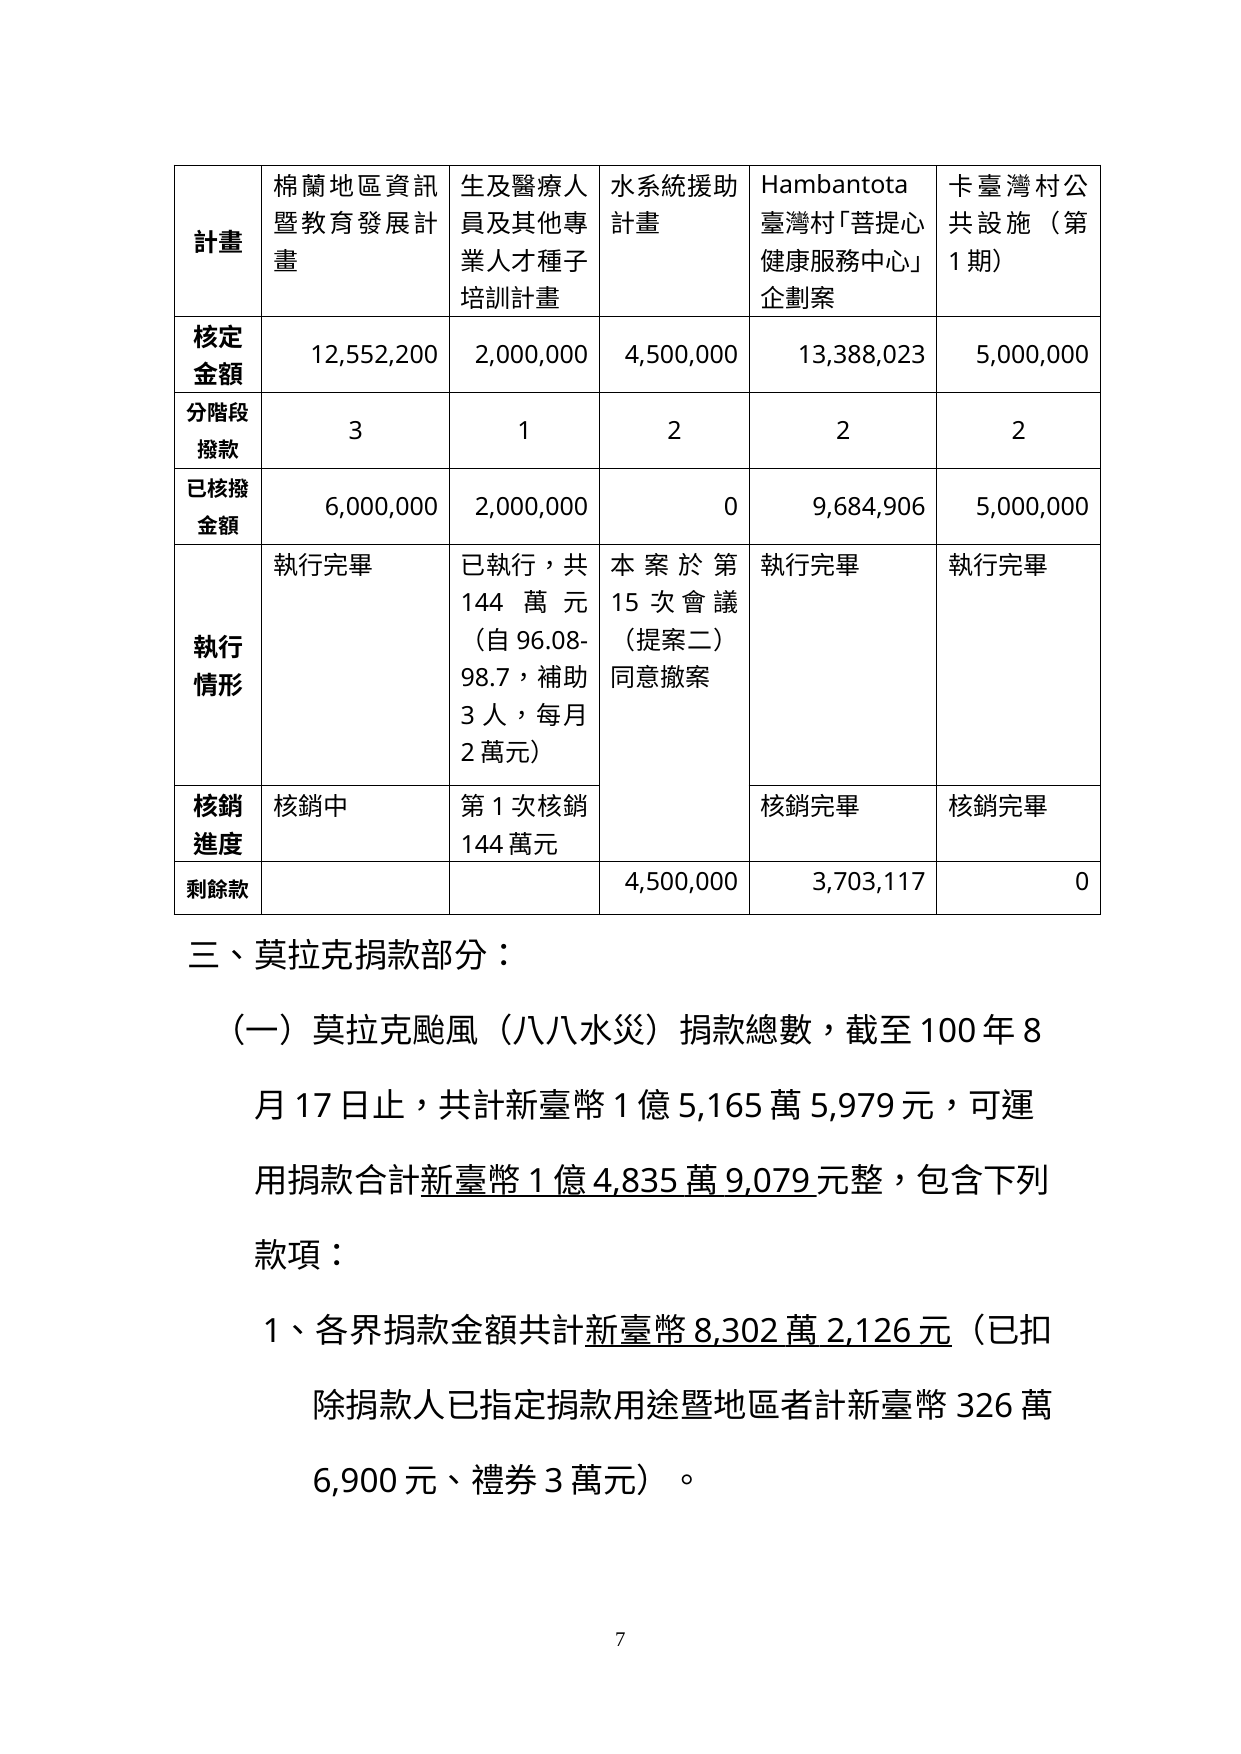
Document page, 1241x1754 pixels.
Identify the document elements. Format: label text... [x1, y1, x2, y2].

table_cell 2 [600, 393, 749, 468]
table_cell 12,552,200 [262, 317, 449, 392]
table_cell 5,000,000 [937, 469, 1100, 544]
table_cell 9,684,906 [750, 469, 936, 544]
table_cell 2 [937, 393, 1100, 468]
table_cell 水系統援助計畫 [600, 166, 749, 316]
table_cell 5,000,000 [937, 317, 1100, 392]
table_cell 計畫 [175, 166, 261, 316]
table_cell 已核撥金額 [175, 469, 261, 544]
table_cell [262, 862, 449, 914]
table_cell 0 [600, 469, 749, 544]
table_cell 執行情形 [175, 545, 261, 785]
table_cell 核銷進度 [175, 786, 261, 861]
table_cell 4,500,000 [600, 862, 749, 914]
table_cell 3 [262, 393, 449, 468]
table_cell 分階段撥款 [175, 393, 261, 468]
table_cell 13,388,023 [750, 317, 936, 392]
table_cell 6,000,000 [262, 469, 449, 544]
table_cell 2,000,000 [450, 317, 599, 392]
table_cell 2 [750, 393, 936, 468]
table_cell Hambantota臺灣村「菩提心健康服務中心」企劃案 [750, 166, 936, 316]
table_cell 已執行，共144萬元（自96.08-98.7，補助3人，每月2萬元） [450, 545, 599, 785]
text 三、莫拉克捐款部分： [187, 915, 1053, 990]
table_cell 生及醫療人員及其他專業人才種子培訓計畫 [450, 166, 599, 316]
table_cell 2,000,000 [450, 469, 599, 544]
table_cell 3,703,117 [750, 862, 936, 914]
table_cell 核銷完畢 [937, 786, 1100, 861]
text 1、各界捐款金額共計新臺幣8,302萬2,126元（已扣除捐款人已指定捐款用途暨地區者計新臺幣326萬6,900元、禮券3萬元）。 [262, 1290, 1053, 1515]
table_cell 核定金額 [175, 317, 261, 392]
table_cell 核銷完畢 [750, 786, 936, 861]
table_cell [450, 862, 599, 914]
table_cell 執行完畢 [750, 545, 936, 785]
table_cell 執行完畢 [262, 545, 449, 785]
table_cell 核銷中 [262, 786, 449, 861]
table_cell 1 [450, 393, 599, 468]
table_cell 卡臺灣村公共設施（第1期） [937, 166, 1100, 316]
table_cell 棉蘭地區資訊暨教育發展計畫 [262, 166, 449, 316]
table_cell 執行完畢 [937, 545, 1100, 785]
text （一）莫拉克颱風（八八水災）捐款總數，截至100年8月17日止，共計新臺幣1億5,165萬5,979元，可運用捐款合計新臺幣1億4,835萬9,079元整，包含下列款項： [212, 990, 1053, 1290]
table_cell 4,500,000 [600, 317, 749, 392]
table_cell 0 [937, 862, 1100, 914]
table_cell 第1次核銷144萬元 [450, 786, 599, 861]
table_cell 本案於第15次會議（提案二）同意撤案 [600, 545, 749, 861]
table_cell 剩餘款 [175, 862, 261, 914]
